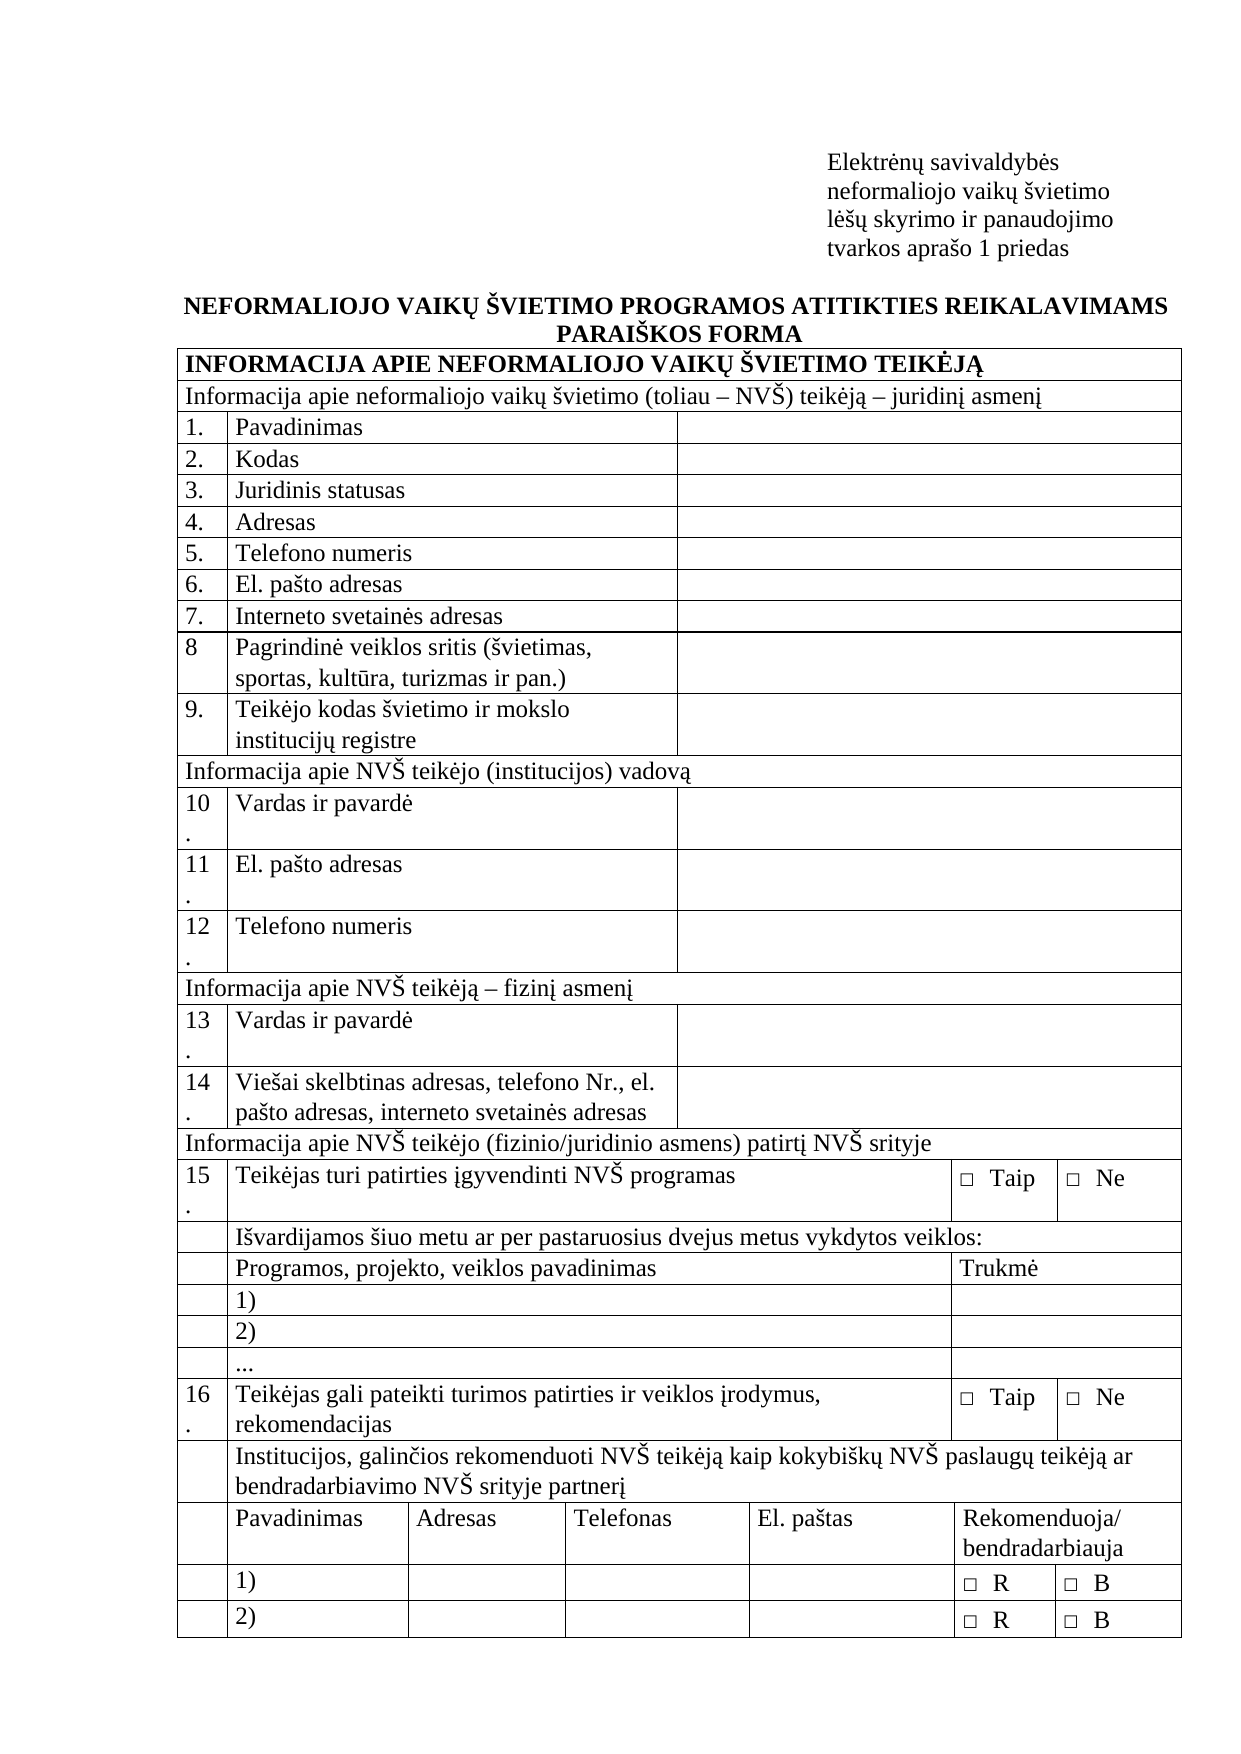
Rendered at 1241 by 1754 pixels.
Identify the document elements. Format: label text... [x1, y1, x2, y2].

table_cell Informacija apie NVŠ teikėją – fizinį asmenį [178, 973, 1181, 1004]
table_cell 2) [228, 1316, 951, 1347]
table_cell Adresas [228, 507, 677, 537]
table_cell 13. [178, 1005, 227, 1066]
table_cell Vardas ir pavardė [228, 788, 677, 848]
table_cell Informacija apie NVŠ teikėjo (institucijos) vadovą [178, 756, 1181, 787]
table_cell Adresas [409, 1503, 565, 1564]
table_cell Institucijos, galinčios rekomenduoti NVŠ teikėją kaip kokybiškų NVŠ paslaugų teikėją ar bendradarbiavimo NVŠ srityje partnerį [228, 1441, 1181, 1502]
table_cell 16. [178, 1379, 227, 1440]
table_cell Viešai skelbtinas adresas, telefono Nr., el. pašto adresas, interneto svetainės adresas [228, 1067, 677, 1127]
table_cell 2) [228, 1601, 408, 1637]
table_cell Interneto svetainės adresas [228, 601, 677, 631]
table_cell ... [228, 1348, 951, 1378]
table_cell [178, 1348, 227, 1378]
text tvarkos aprašo 1 priedas [177, 233, 1181, 262]
table_cell [566, 1565, 749, 1600]
table_cell 10. [178, 788, 227, 848]
text Elektrėnų savivaldybės [692, 147, 1181, 176]
table_cell [178, 1565, 227, 1600]
table_cell [678, 633, 1181, 693]
table_cell Telefono numeris [228, 911, 677, 972]
table_header INFORMACIJA APIE NEFORMALIOJO VAIKŲ ŠVIETIMO TEIKĖJĄ [178, 349, 1181, 380]
table_cell Išvardijamos šiuo metu ar per pastaruosius dvejus metus vykdytos veiklos: [228, 1222, 1181, 1252]
table_cell 8 [178, 633, 227, 693]
table_cell Informacija apie neformaliojo vaikų švietimo (toliau – NVŠ) teikėją – juridinį asmenį [178, 381, 1181, 411]
table_cell 1. [178, 412, 227, 443]
table_cell [678, 601, 1181, 631]
table_cell [178, 1285, 227, 1315]
table_cell 12. [178, 911, 227, 972]
table_cell [678, 570, 1181, 600]
table_cell [678, 412, 1181, 443]
table_cell Pagrindinė veiklos sritis (švietimas, sportas, kultūra, turizmas ir pan.) [228, 633, 677, 693]
table_cell [678, 507, 1181, 537]
text PARAIŠKOS FORMA [177, 319, 1181, 348]
table_cell 9. [178, 694, 227, 755]
table_cell [678, 538, 1181, 568]
table_cell ☐ Taip [952, 1160, 1057, 1221]
table_cell [178, 1441, 227, 1502]
table_cell ☐ B [1056, 1601, 1181, 1637]
table_cell El. paštas [750, 1503, 954, 1564]
table_cell [678, 911, 1181, 972]
table_cell 5. [178, 538, 227, 568]
table_cell ☐ B [1056, 1565, 1181, 1600]
table_cell [750, 1565, 954, 1600]
table_cell Trukmė [952, 1253, 1181, 1284]
table_cell Informacija apie NVŠ teikėjo (fizinio/juridinio asmens) patirtį NVŠ srityje [178, 1129, 1181, 1159]
text neformaliojo vaikų švietimo [177, 176, 1181, 204]
table_cell 6. [178, 570, 227, 600]
table_cell 2. [178, 444, 227, 474]
table_cell 1) [228, 1285, 951, 1315]
table_cell [178, 1503, 227, 1564]
table_cell 11. [178, 850, 227, 910]
table_cell [678, 1067, 1181, 1127]
table_cell [178, 1316, 227, 1347]
table_cell [678, 444, 1181, 474]
table_cell 14. [178, 1067, 227, 1127]
table_cell 3. [178, 475, 227, 506]
table_cell Pavadinimas [228, 412, 677, 443]
table_cell El. pašto adresas [228, 570, 677, 600]
table_cell Telefono numeris [228, 538, 677, 568]
table_cell [952, 1285, 1181, 1315]
table_cell ☐ Ne [1058, 1160, 1181, 1221]
table_cell ☐ R [955, 1565, 1055, 1600]
table_cell [178, 1601, 227, 1637]
table_cell [750, 1601, 954, 1637]
table_cell [409, 1565, 565, 1600]
table_cell Vardas ir pavardė [228, 1005, 677, 1066]
text NEFORMALIOJO VAIKŲ ŠVIETIMO PROGRAMOS ATITIKTIES REIKALAVIMAMS [177, 291, 1181, 319]
table_cell ☐ Ne [1058, 1379, 1181, 1440]
table_cell 4. [178, 507, 227, 537]
table_cell Programos, projekto, veiklos pavadinimas [228, 1253, 951, 1284]
table_cell [678, 475, 1181, 506]
table_cell Teikėjas turi patirties įgyvendinti NVŠ programas [228, 1160, 951, 1221]
table_cell 7. [178, 601, 227, 631]
table_cell ☐ Taip [952, 1379, 1057, 1440]
table_cell Kodas [228, 444, 677, 474]
table_cell [678, 1005, 1181, 1066]
table_cell Telefonas [566, 1503, 749, 1564]
table_cell [678, 694, 1181, 755]
table_cell [409, 1601, 565, 1637]
table_cell [678, 850, 1181, 910]
table_cell [952, 1316, 1181, 1347]
table_cell Rekomenduoja/ bendradarbiauja [955, 1503, 1181, 1564]
table_cell [178, 1253, 227, 1284]
table_cell 15. [178, 1160, 227, 1221]
table_cell Teikėjas gali pateikti turimos patirties ir veiklos įrodymus, rekomendacijas [228, 1379, 951, 1440]
table_cell [952, 1348, 1181, 1378]
table_cell El. pašto adresas [228, 850, 677, 910]
table_cell [566, 1601, 749, 1637]
table_cell Juridinis statusas [228, 475, 677, 506]
table_cell Teikėjo kodas švietimo ir mokslo institucijų registre [228, 694, 677, 755]
table_cell 1) [228, 1565, 408, 1600]
text lėšų skyrimo ir panaudojimo [177, 204, 1181, 233]
table_cell [678, 788, 1181, 848]
table_cell [178, 1222, 227, 1252]
table_cell ☐ R [955, 1601, 1055, 1637]
table_cell Pavadinimas [228, 1503, 408, 1564]
